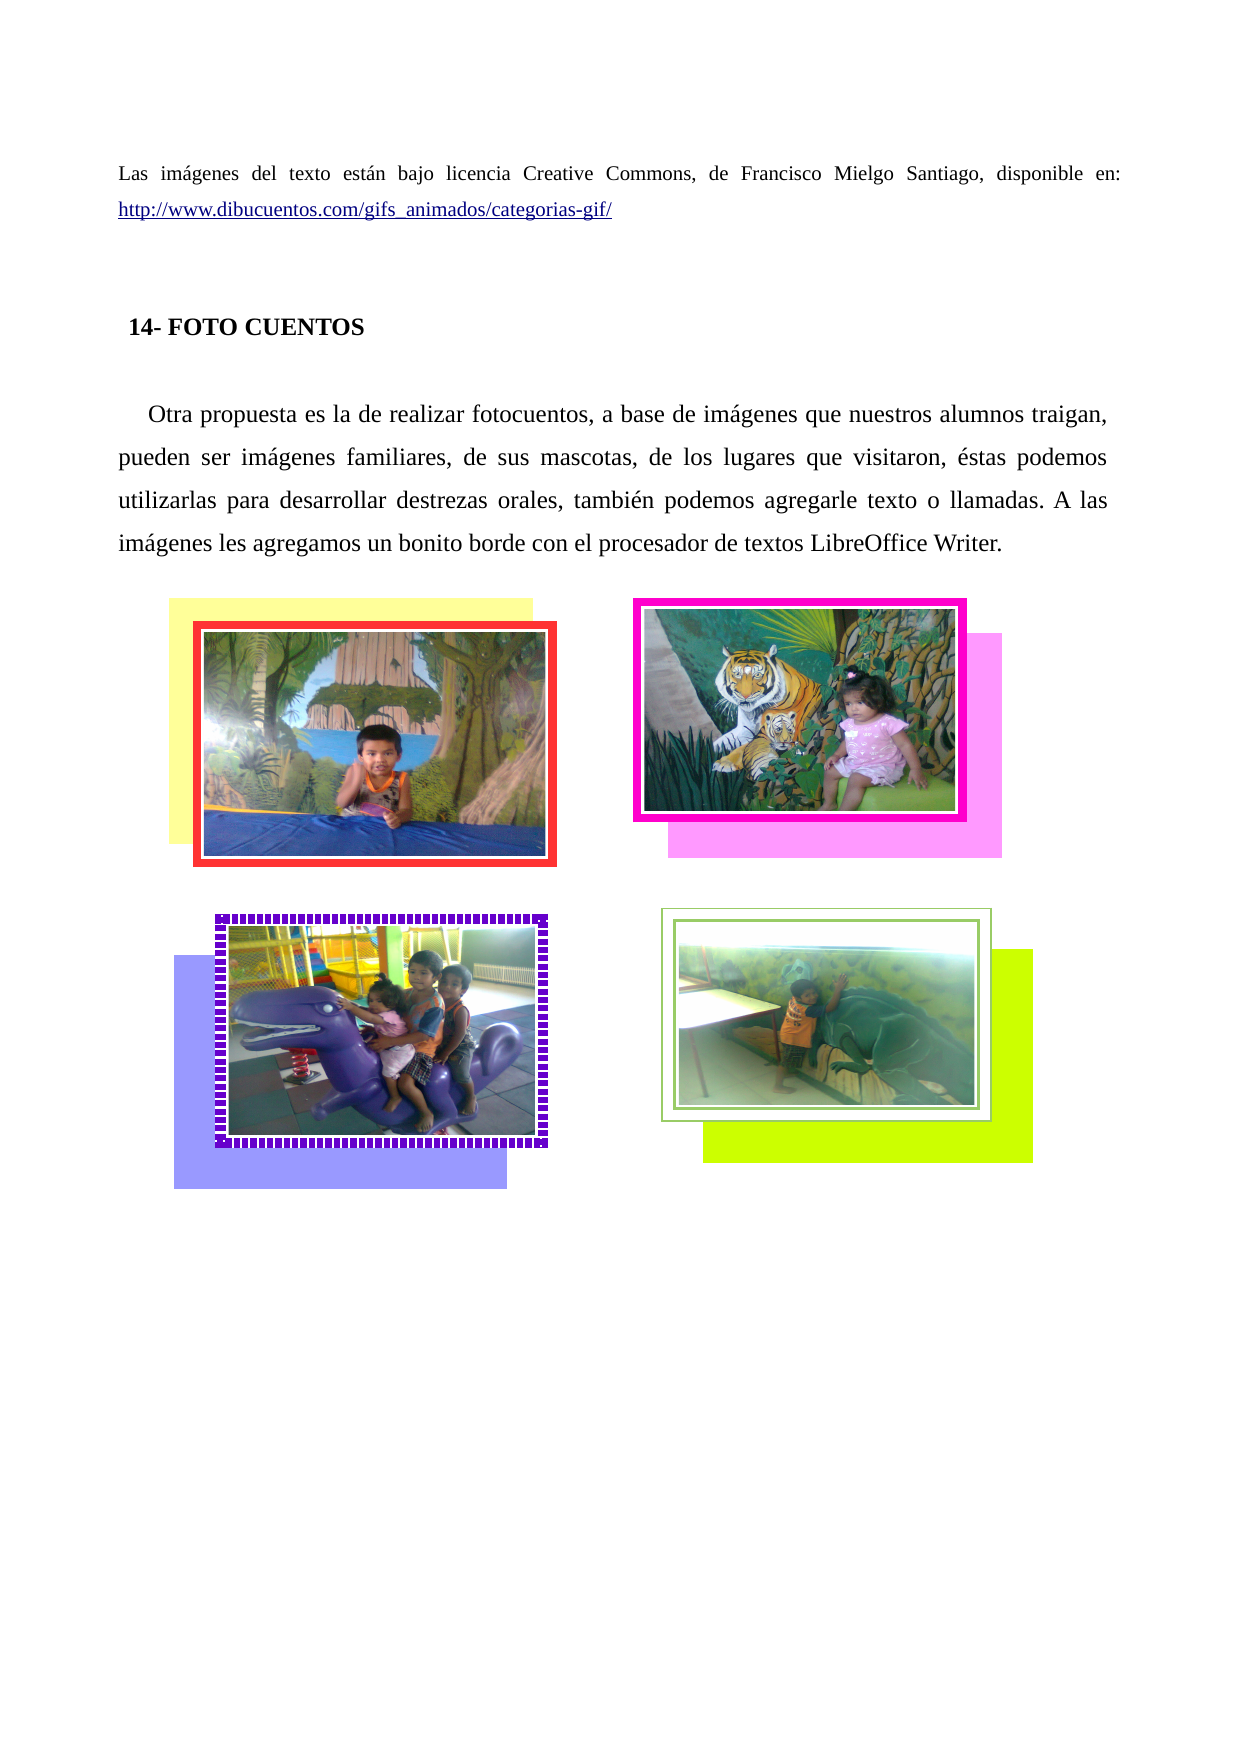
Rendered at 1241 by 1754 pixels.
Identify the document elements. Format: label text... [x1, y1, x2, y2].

text 14- FOTO CUENTOS [128, 312, 1109, 341]
text Otra propuesta es la de realizar fotocuentos, a base de imágenes que nuestros alumnos traigan, pueden ser imágenes familiares, de sus mascotas, de los lugares que visitaron, éstas podemos utilizarlas para desarrollar destrezas orales, también podemos agregarle texto o llamadas. A las imágenes les agregamos un bonito borde con el procesador de textos LibreOffice Writer. [118, 399, 1109, 557]
picture [678, 925, 975, 1105]
picture [228, 926, 535, 1135]
picture [203, 632, 546, 856]
picture [644, 609, 956, 811]
text Las imágenes del texto están bajo licencia Creative Commons, de Francisco Mielgo Santiago, disponible en: http://www.dibucuentos.com/gifs_animados/categorias-gif/ [118, 161, 1122, 221]
